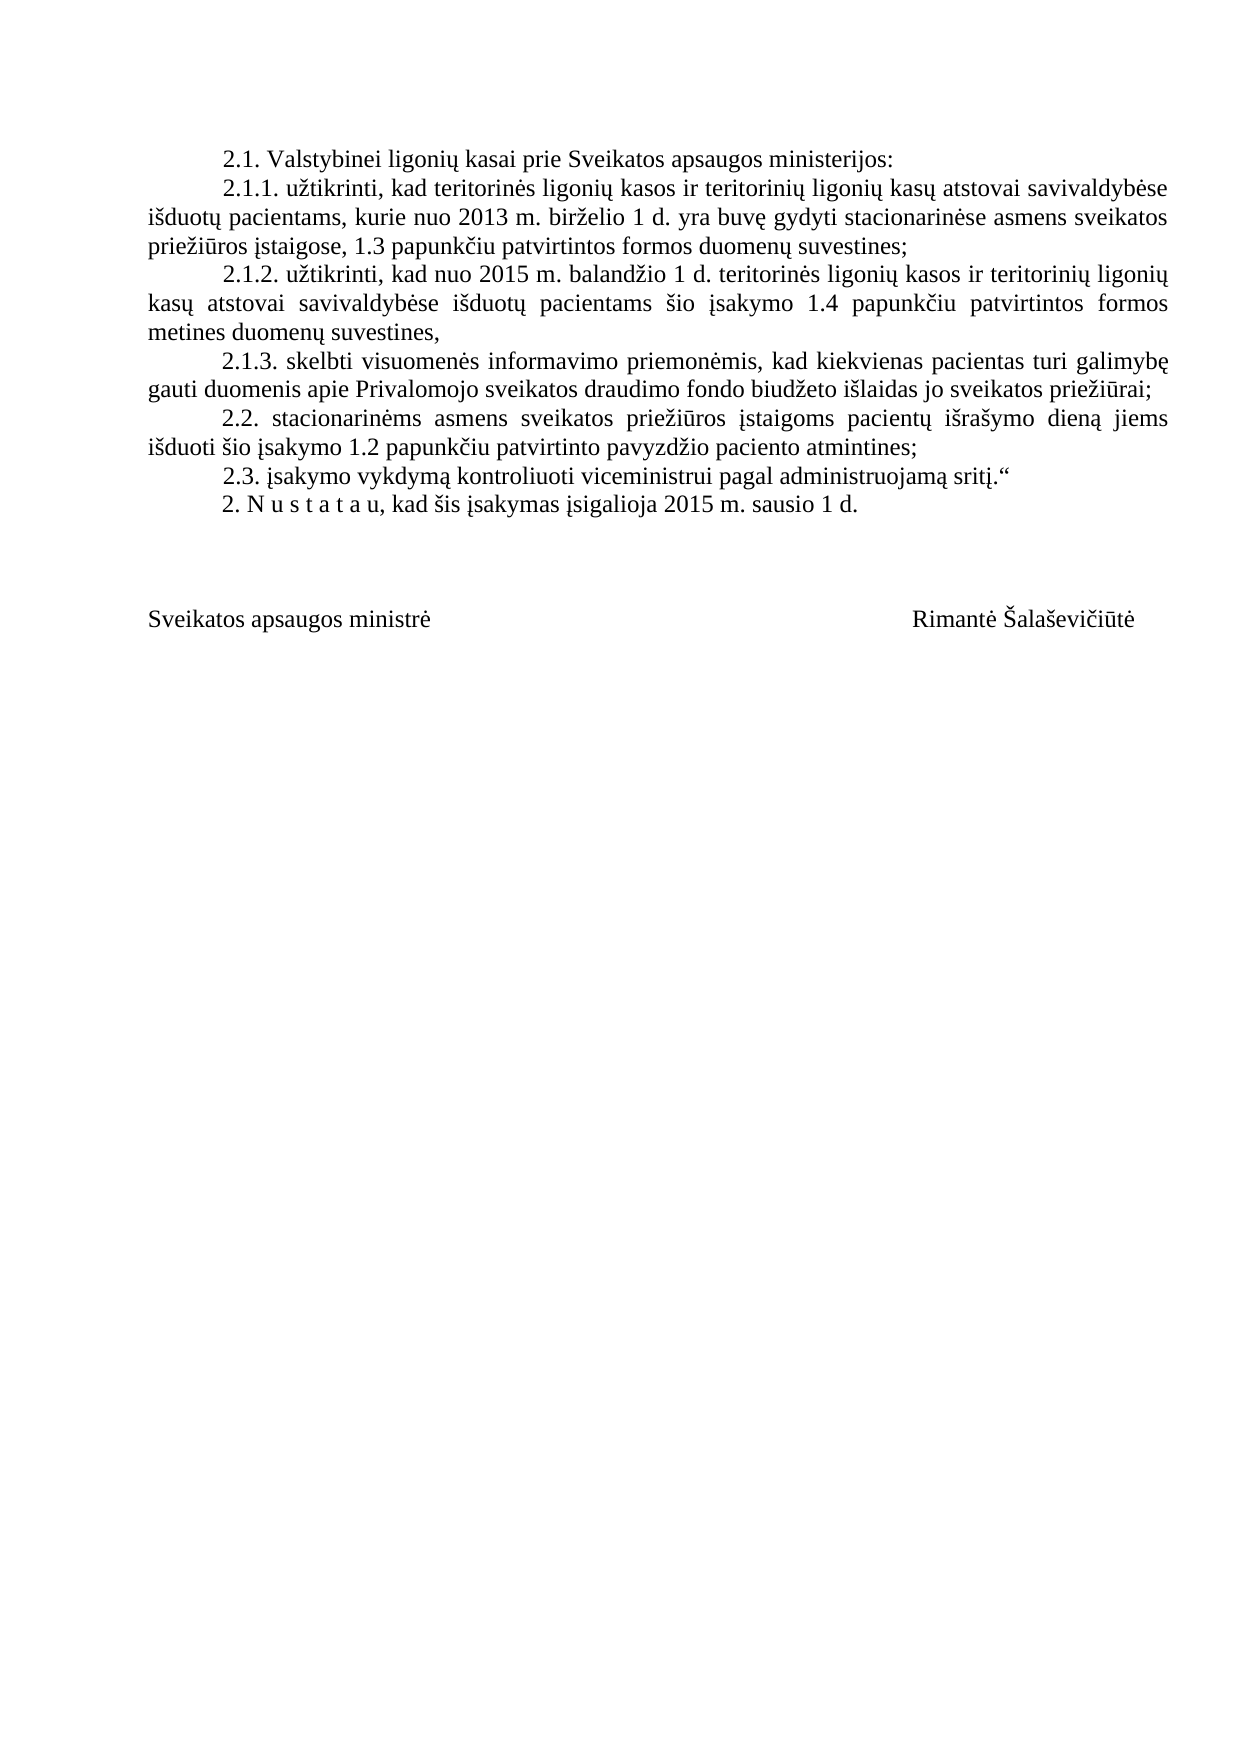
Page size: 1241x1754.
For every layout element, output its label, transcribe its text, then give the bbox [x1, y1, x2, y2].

text 2.1.2. užtikrinti, kad nuo 2015 m. balandžio 1 d. teritorinės ligonių kasos ir teritorinių ligonių kasų atstovai savivaldybėse išduotų pacientams šio įsakymo 1.4 papunkčiu patvirtintos formos metines duomenų suvestines, [148, 259, 1169, 346]
text 2.1.3. skelbti visuomenės informavimo priemonėmis, kad kiekvienas pacientas turi galimybę gauti duomenis apie Privalomojo sveikatos draudimo fondo biudžeto išlaidas jo sveikatos priežiūrai; [148, 346, 1169, 403]
text 2.3. įsakymo vykdymą kontroliuoti viceministrui pagal administruojamą sritį.“ [148, 461, 1169, 489]
text 2.1.1. užtikrinti, kad teritorinės ligonių kasos ir teritorinių ligonių kasų atstovai savivaldybėse išduotų pacientams, kurie nuo 2013 m. birželio 1 d. yra buvę gydyti stacionarinėse asmens sveikatos priežiūros įstaigose, 1.3 papunkčiu patvirtintos formos duomenų suvestines; [148, 173, 1169, 259]
text 2.2. stacionarinėms asmens sveikatos priežiūros įstaigoms pacientų išrašymo dieną jiems išduoti šio įsakymo 1.2 papunkčiu patvirtinto pavyzdžio paciento atmintines; [148, 403, 1169, 461]
text 2.1. Valstybinei ligonių kasai prie Sveikatos apsaugos ministerijos: [148, 144, 1169, 173]
text Sveikatos apsaugos ministrė Rimantė Šalaševičiūtė [148, 604, 1169, 633]
text 2. N u s t a t a u, kad šis įsakymas įsigalioja 2015 m. sausio 1 d. [148, 489, 1169, 518]
